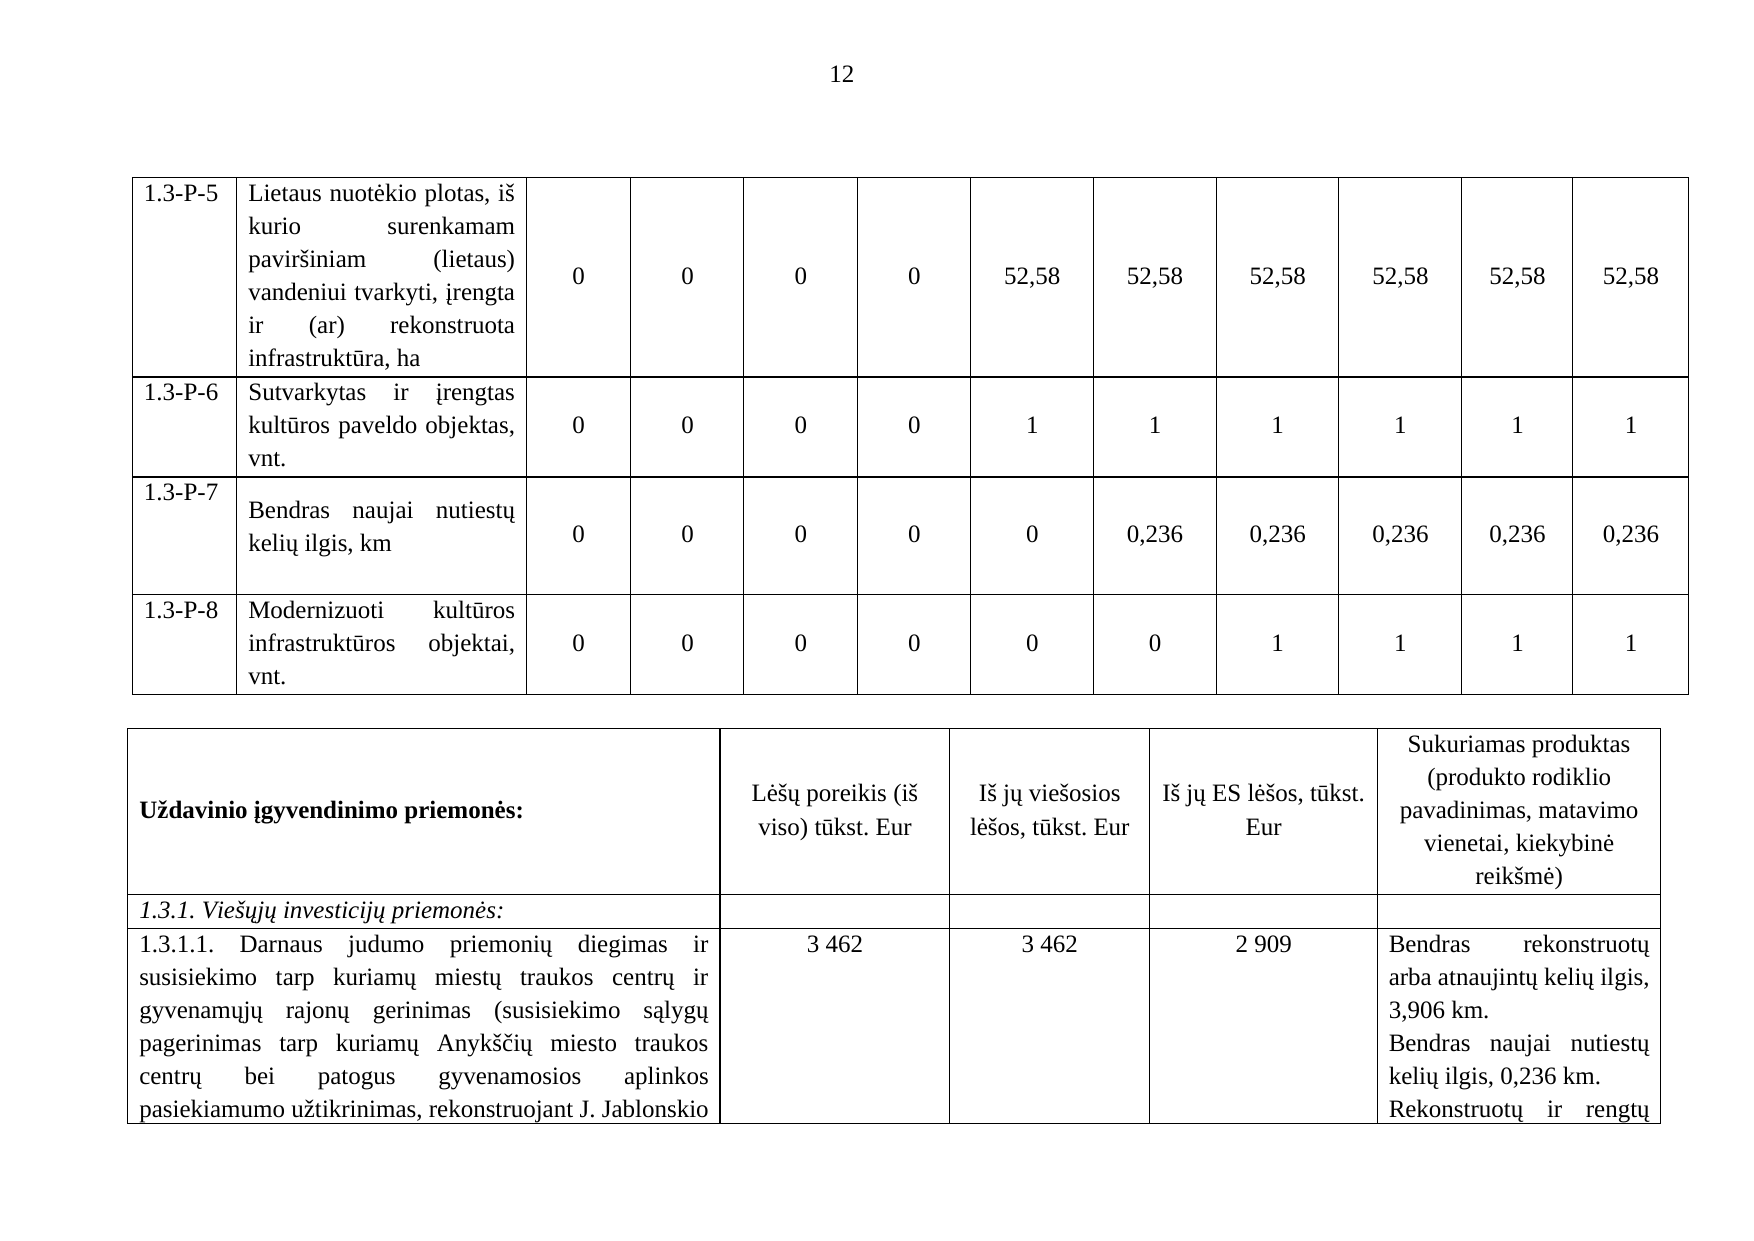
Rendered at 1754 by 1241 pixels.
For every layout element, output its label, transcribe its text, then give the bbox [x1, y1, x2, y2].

table_cell 0 [971, 595, 1093, 694]
table_cell 0,236 [1573, 478, 1688, 594]
table_cell 1.3-P-5 [133, 178, 236, 376]
table_cell [128, 177, 132, 376]
table_cell 1 [1339, 595, 1461, 694]
table_cell 0 [744, 178, 857, 376]
table_cell 1.3.1.1. Darnaus judumo priemonių diegimas ir susisiekimo tarp kuriamų miestų traukos centrų ir gyvenamųjų rajonų gerinimas (susisiekimo sąlygų pagerinimas tarp kuriamų Anykščių miesto traukos centrų bei patogus gyvenamosios aplinkos pasiekiamumo užtikrinimas, rekonstruojant J. Jablonskio [128, 929, 719, 1123]
table_cell 0 [631, 378, 743, 476]
table_cell 0,236 [1339, 478, 1461, 594]
table_cell 0 [631, 478, 743, 594]
table_cell 1 [1339, 378, 1461, 476]
table_cell 1 [1217, 595, 1338, 694]
table_cell 0 [631, 178, 743, 376]
table_cell Bendras rekonstruotų arba atnaujintų kelių ilgis, 3,906 km. Bendras naujai nutiestų kelių ilgis, 0,236 km. Rekonstruotų ir rengtų [1378, 929, 1660, 1123]
table_cell 1.3-P-7 [133, 478, 236, 594]
table_cell 1 [1217, 378, 1338, 476]
table_cell [721, 895, 949, 928]
table_cell 1 [1573, 378, 1688, 476]
table_cell 1 [1573, 595, 1688, 694]
table_cell Bendras naujai nutiestų kelių ilgis, km [237, 478, 526, 594]
table_cell 52,58 [1462, 178, 1572, 376]
table_cell 0 [858, 595, 970, 694]
table_cell 3 462 [950, 929, 1149, 1123]
table_cell 1.3-P-6 [133, 378, 236, 476]
table_header Iš jų ES lėšos, tūkst. Eur [1150, 729, 1377, 894]
table_cell 2 909 [1150, 929, 1377, 1123]
table_cell 0 [631, 595, 743, 694]
table_cell 0 [527, 378, 630, 476]
table_cell 0 [1094, 595, 1216, 694]
table_cell [1689, 177, 1754, 376]
table_cell 0 [744, 595, 857, 694]
table_cell 0,236 [1462, 478, 1572, 594]
table_header Uždavinio įgyvendinimo priemonės: [128, 729, 719, 894]
table_cell [1689, 476, 1754, 594]
table_cell 52,58 [971, 178, 1093, 376]
table_cell 0 [858, 178, 970, 376]
table_cell [1689, 376, 1754, 476]
table_cell 52,58 [1339, 178, 1461, 376]
table_cell 0 [527, 478, 630, 594]
table_cell 0 [527, 178, 630, 376]
table_cell 1 [1094, 378, 1216, 476]
table_cell 0 [527, 595, 630, 694]
table_cell 0,236 [1217, 478, 1338, 594]
table_cell Lietaus nuotėkio plotas, iš kurio surenkamam paviršiniam (lietaus) vandeniui tvarkyti, įrengta ir (ar) rekonstruota infrastruktūra, ha [237, 178, 526, 376]
table_cell Modernizuoti kultūros infrastruktūros objektai, vnt. [237, 595, 526, 694]
table_cell 52,58 [1573, 178, 1688, 376]
table_cell 0 [971, 478, 1093, 594]
table_cell 0,236 [1094, 478, 1216, 594]
table_cell 3 462 [721, 929, 949, 1123]
table_cell 1.3.1. Viešųjų investicijų priemonės: [128, 895, 719, 928]
table_cell 0 [858, 378, 970, 476]
table_cell [950, 895, 1149, 928]
table_cell 1 [1462, 378, 1572, 476]
table_cell [128, 594, 132, 694]
table_cell 0 [744, 378, 857, 476]
table_cell 1 [1462, 595, 1572, 694]
table_cell [1378, 895, 1660, 928]
table_cell Sutvarkytas ir įrengtas kultūros paveldo objektas, vnt. [237, 378, 526, 476]
table_cell 1.3-P-8 [133, 595, 236, 694]
table_cell 52,58 [1217, 178, 1338, 376]
table_header Lėšų poreikis (iš viso) tūkst. Eur [721, 729, 949, 894]
table_cell 1 [971, 378, 1093, 476]
table_cell 52,58 [1094, 178, 1216, 376]
table_cell 0 [744, 478, 857, 594]
table_cell [1150, 895, 1377, 928]
table_cell [1689, 594, 1754, 694]
table_cell [128, 476, 132, 594]
table_cell 0 [858, 478, 970, 594]
table_header Sukuriamas produktas (produkto rodiklio pavadinimas, matavimo vienetai, kiekybinė reikšmė) [1378, 729, 1660, 894]
table_cell [128, 376, 132, 476]
table_header Iš jų viešosios lėšos, tūkst. Eur [950, 729, 1149, 894]
